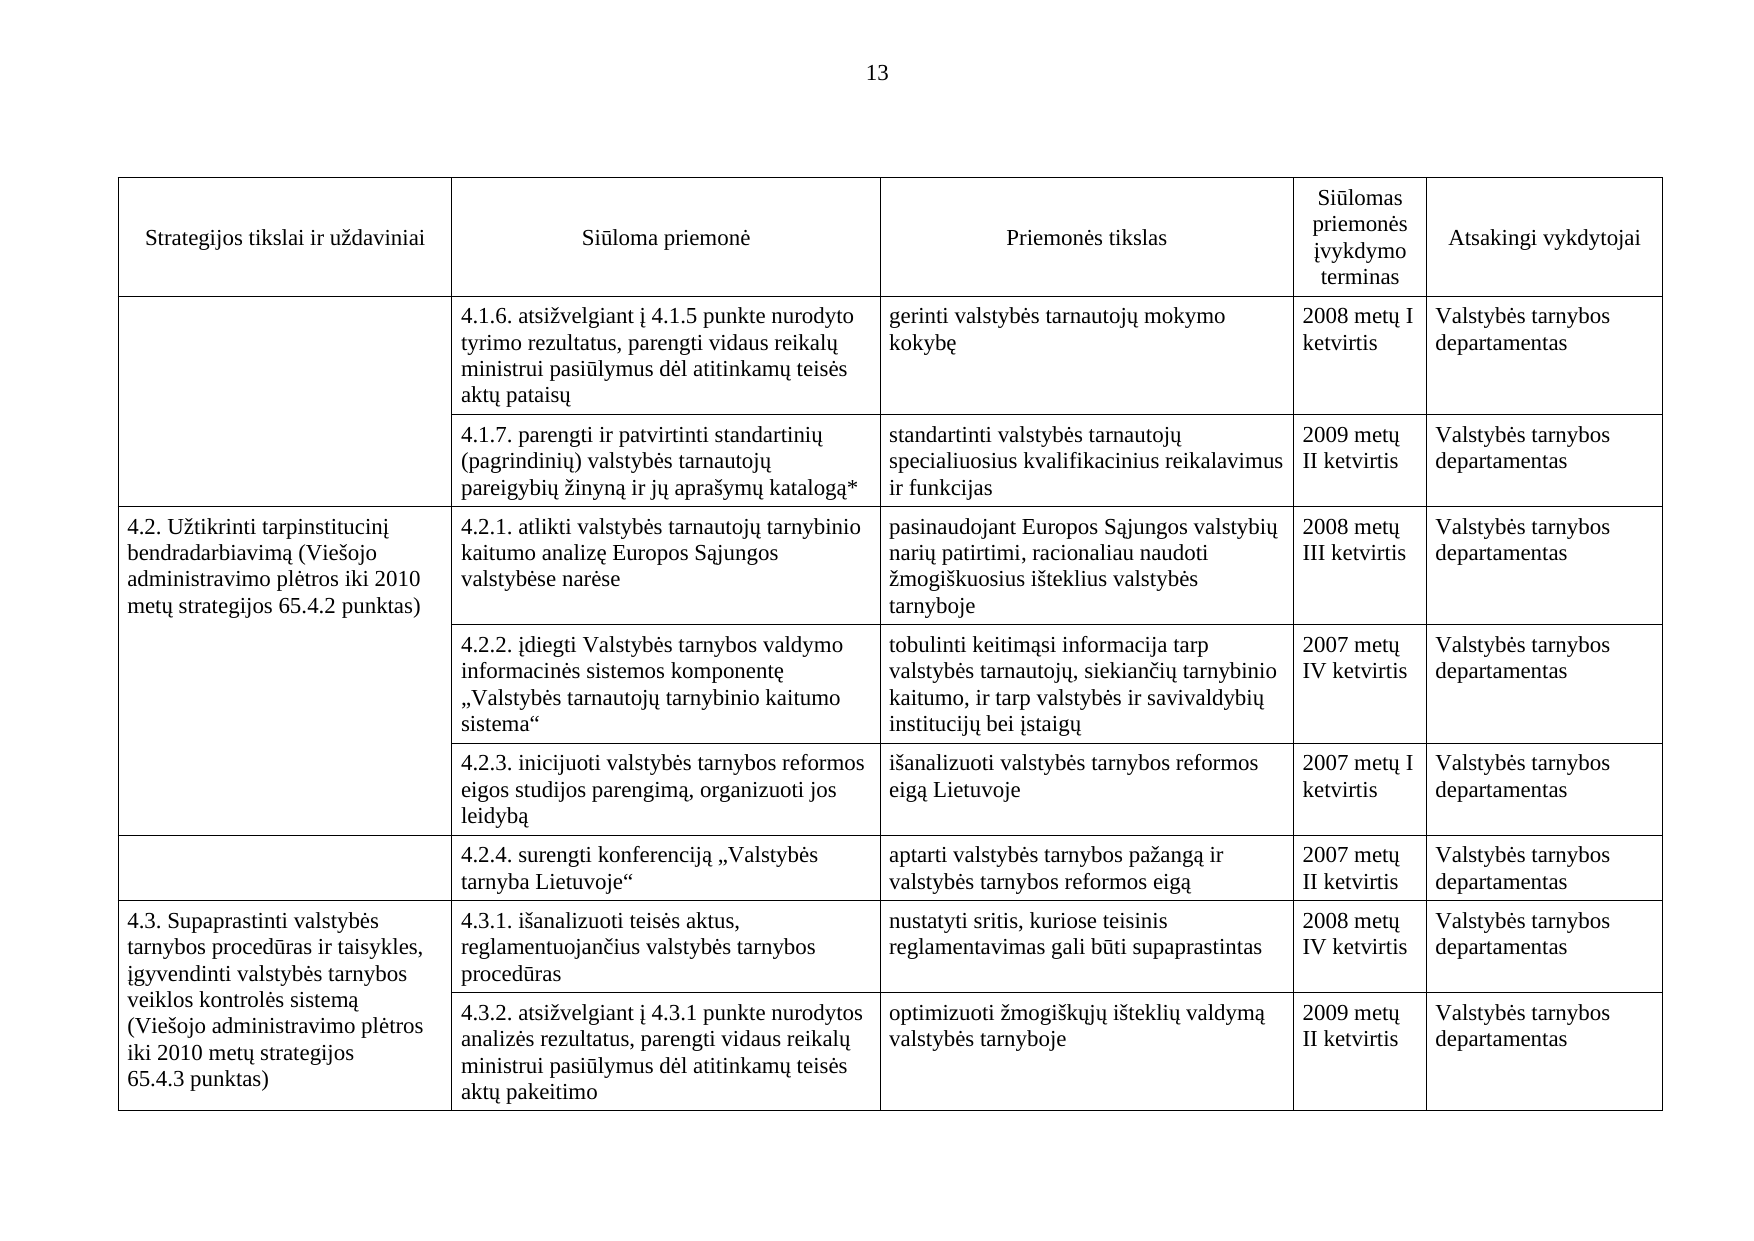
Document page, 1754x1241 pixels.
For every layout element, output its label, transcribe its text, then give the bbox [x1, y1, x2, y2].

table_cell 2008 metų IV ketvirtis [1294, 901, 1426, 992]
table_cell 2009 metų II ketvirtis [1294, 415, 1426, 506]
table_header Strategijos tikslai ir uždaviniai [119, 178, 451, 296]
table_cell Valstybės tarnybos departamentas [1427, 993, 1662, 1110]
table_cell 2007 metų I ketvirtis [1294, 744, 1426, 834]
table_cell 4.2.3. inicijuoti valstybės tarnybos reformos eigos studijos parengimą, organizuoti jos leidybą [452, 744, 880, 834]
table_cell [119, 297, 451, 506]
table_cell 2008 metų III ketvirtis [1294, 507, 1426, 624]
table_header Siūloma priemonė [452, 178, 880, 296]
table_cell standartinti valstybės tarnautojų specialiuosius kvalifikacinius reikalavimus ir funkcijas [881, 415, 1293, 506]
table_cell Valstybės tarnybos departamentas [1427, 625, 1662, 742]
table_cell aptarti valstybės tarnybos pažangą ir valstybės tarnybos reformos eigą [881, 836, 1293, 900]
table_cell 4.2. Užtikrinti tarpinstitucinį bendradarbiavimą (Viešojo administravimo plėtros iki 2010 metų strategijos 65.4.2 punktas) [119, 507, 451, 624]
table_cell Valstybės tarnybos departamentas [1427, 836, 1662, 900]
table_header Atsakingi vykdytojai [1427, 178, 1662, 296]
table_cell 2008 metų I ketvirtis [1294, 297, 1426, 414]
table_cell [119, 624, 451, 834]
table_cell Valstybės tarnybos departamentas [1427, 297, 1662, 414]
table_cell 4.3.2. atsižvelgiant į 4.3.1 punkte nurodytos analizės rezultatus, parengti vidaus reikalų ministrui pasiūlymus dėl atitinkamų teisės aktų pakeitimo [452, 993, 880, 1110]
table_cell 4.1.6. atsižvelgiant į 4.1.5 punkte nurodyto tyrimo rezultatus, parengti vidaus reikalų ministrui pasiūlymus dėl atitinkamų teisės aktų pataisų [452, 297, 880, 414]
table_cell [119, 836, 451, 900]
table_cell 4.1.7. parengti ir patvirtinti standartinių (pagrindinių) valstybės tarnautojų pareigybių žinyną ir jų aprašymų katalogą* [452, 415, 880, 506]
table_cell 2007 metų II ketvirtis [1294, 836, 1426, 900]
table_cell 2009 metų II ketvirtis [1294, 993, 1426, 1110]
table_cell Valstybės tarnybos departamentas [1427, 744, 1662, 834]
table_cell 4.3.1. išanalizuoti teisės aktus, reglamentuojančius valstybės tarnybos procedūras [452, 901, 880, 992]
table_cell nustatyti sritis, kuriose teisinis reglamentavimas gali būti supaprastintas [881, 901, 1293, 992]
table_cell 4.2.1. atlikti valstybės tarnautojų tarnybinio kaitumo analizę Europos Sąjungos valstybėse narėse [452, 507, 880, 624]
table_header Priemonės tikslas [881, 178, 1293, 296]
table_cell optimizuoti žmogiškųjų išteklių valdymą valstybės tarnyboje [881, 993, 1293, 1110]
table_cell tobulinti keitimąsi informacija tarp valstybės tarnautojų, siekiančių tarnybinio kaitumo, ir tarp valstybės ir savivaldybių institucijų bei įstaigų [881, 625, 1293, 742]
table_cell Valstybės tarnybos departamentas [1427, 415, 1662, 506]
table_header Siūlomas priemonės įvykdymo terminas [1294, 178, 1426, 296]
table_cell 4.3. Supaprastinti valstybės tarnybos procedūras ir taisykles, įgyvendinti valstybės tarnybos veiklos kontrolės sistemą (Viešojo administravimo plėtros iki 2010 metų strategijos 65.4.3 punktas) [119, 901, 451, 1110]
table_cell 4.2.4. surengti konferenciją „Valstybės tarnyba Lietuvoje“ [452, 836, 880, 900]
table_cell gerinti valstybės tarnautojų mokymo kokybę [881, 297, 1293, 414]
table_cell 4.2.2. įdiegti Valstybės tarnybos valdymo informacinės sistemos komponentę „Valstybės tarnautojų tarnybinio kaitumo sistema“ [452, 625, 880, 742]
table_cell pasinaudojant Europos Sąjungos valstybių narių patirtimi, racionaliau naudoti žmogiškuosius išteklius valstybės tarnyboje [881, 507, 1293, 624]
table_cell 2007 metų IV ketvirtis [1294, 625, 1426, 742]
table_cell Valstybės tarnybos departamentas [1427, 901, 1662, 992]
table_cell išanalizuoti valstybės tarnybos reformos eigą Lietuvoje [881, 744, 1293, 834]
table_cell Valstybės tarnybos departamentas [1427, 507, 1662, 624]
